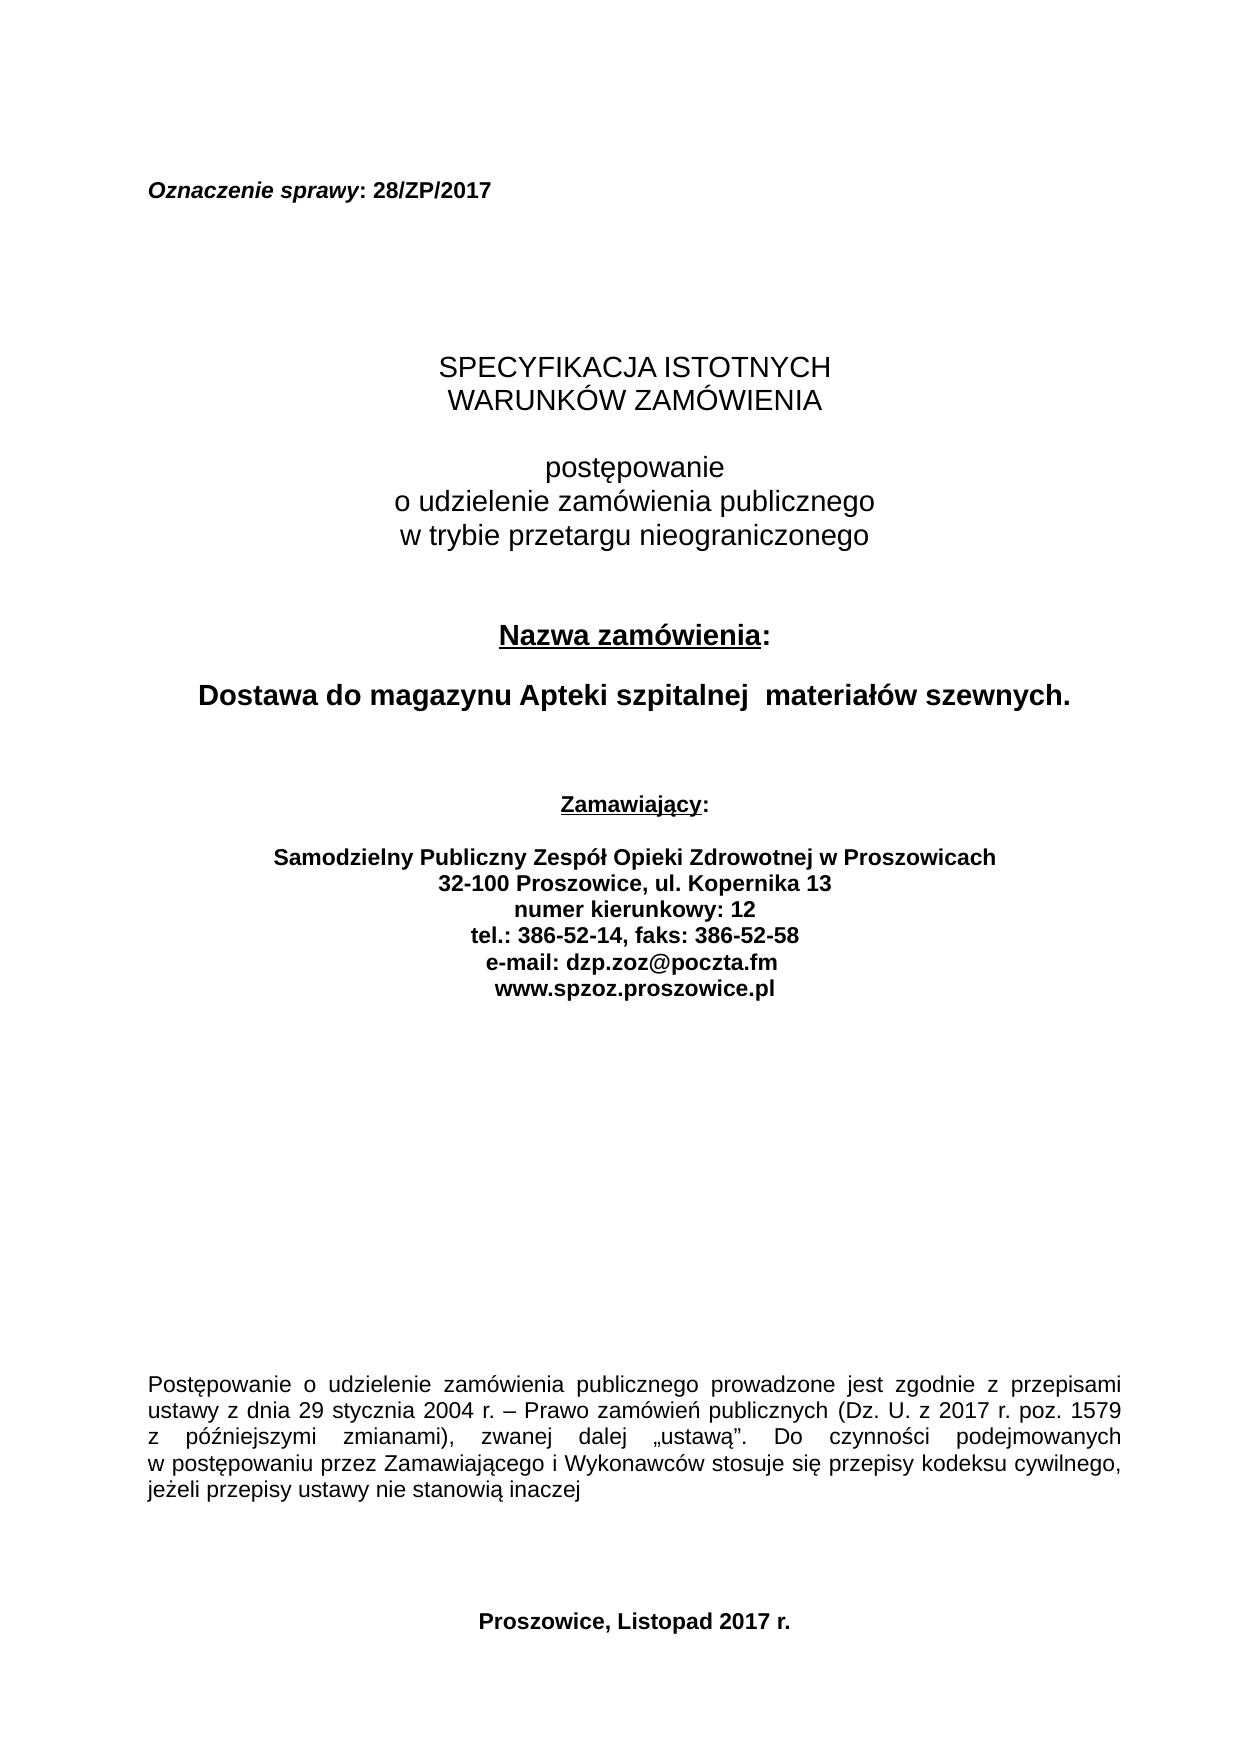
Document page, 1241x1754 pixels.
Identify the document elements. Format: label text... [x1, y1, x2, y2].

text Dostawa do magazynu Apteki szpitalnej materiałów szewnych. [148, 678, 1122, 712]
subtitle Samodzielny Publiczny Zespół Opieki Zdrowotnej w Proszowicach [148, 843, 1122, 870]
text e-mail: dzp.zoz@poczta.fm [148, 949, 1122, 975]
text Proszowice, Listopad 2017 r. [148, 1608, 1122, 1634]
text Nazwa zamówienia: [148, 618, 1122, 652]
text numer kierunkowy: 12 [148, 896, 1122, 922]
text postępowanie [148, 451, 1122, 484]
text o udzielenie zamówienia publicznego [148, 484, 1122, 518]
text Oznaczenie sprawy: 28/ZP/2017 [148, 177, 1122, 204]
text www.spzoz.proszowice.pl [148, 975, 1122, 1002]
text SPECYFIKACJA ISTOTNYCH [148, 350, 1122, 383]
text w trybie przetargu nieograniczonego [148, 518, 1122, 551]
text tel.: 386-52-14, faks: 386-52-58 [148, 922, 1122, 949]
text Postępowanie o udzielenie zamówienia publicznego prowadzone jest zgodnie z przepisami ustawy z dnia 29 stycznia 2004 r. – Prawo zamówień publicznych (Dz. U. z 2017 r. poz. 1579 z późniejszymi zmianami), zwanej dalej „ustawą”. Do czynności podejmowanych w postępowaniu przez Zamawiającego i Wykonawców stosuje się przepisy kodeksu cywilnego, jeżeli przepisy ustawy nie stanowią inaczej [148, 1371, 1122, 1502]
text 32-100 Proszowice, ul. Kopernika 13 [148, 870, 1122, 896]
text WARUNKÓW ZAMÓWIENIA [148, 383, 1122, 417]
text Zamawiający: [148, 791, 1122, 817]
